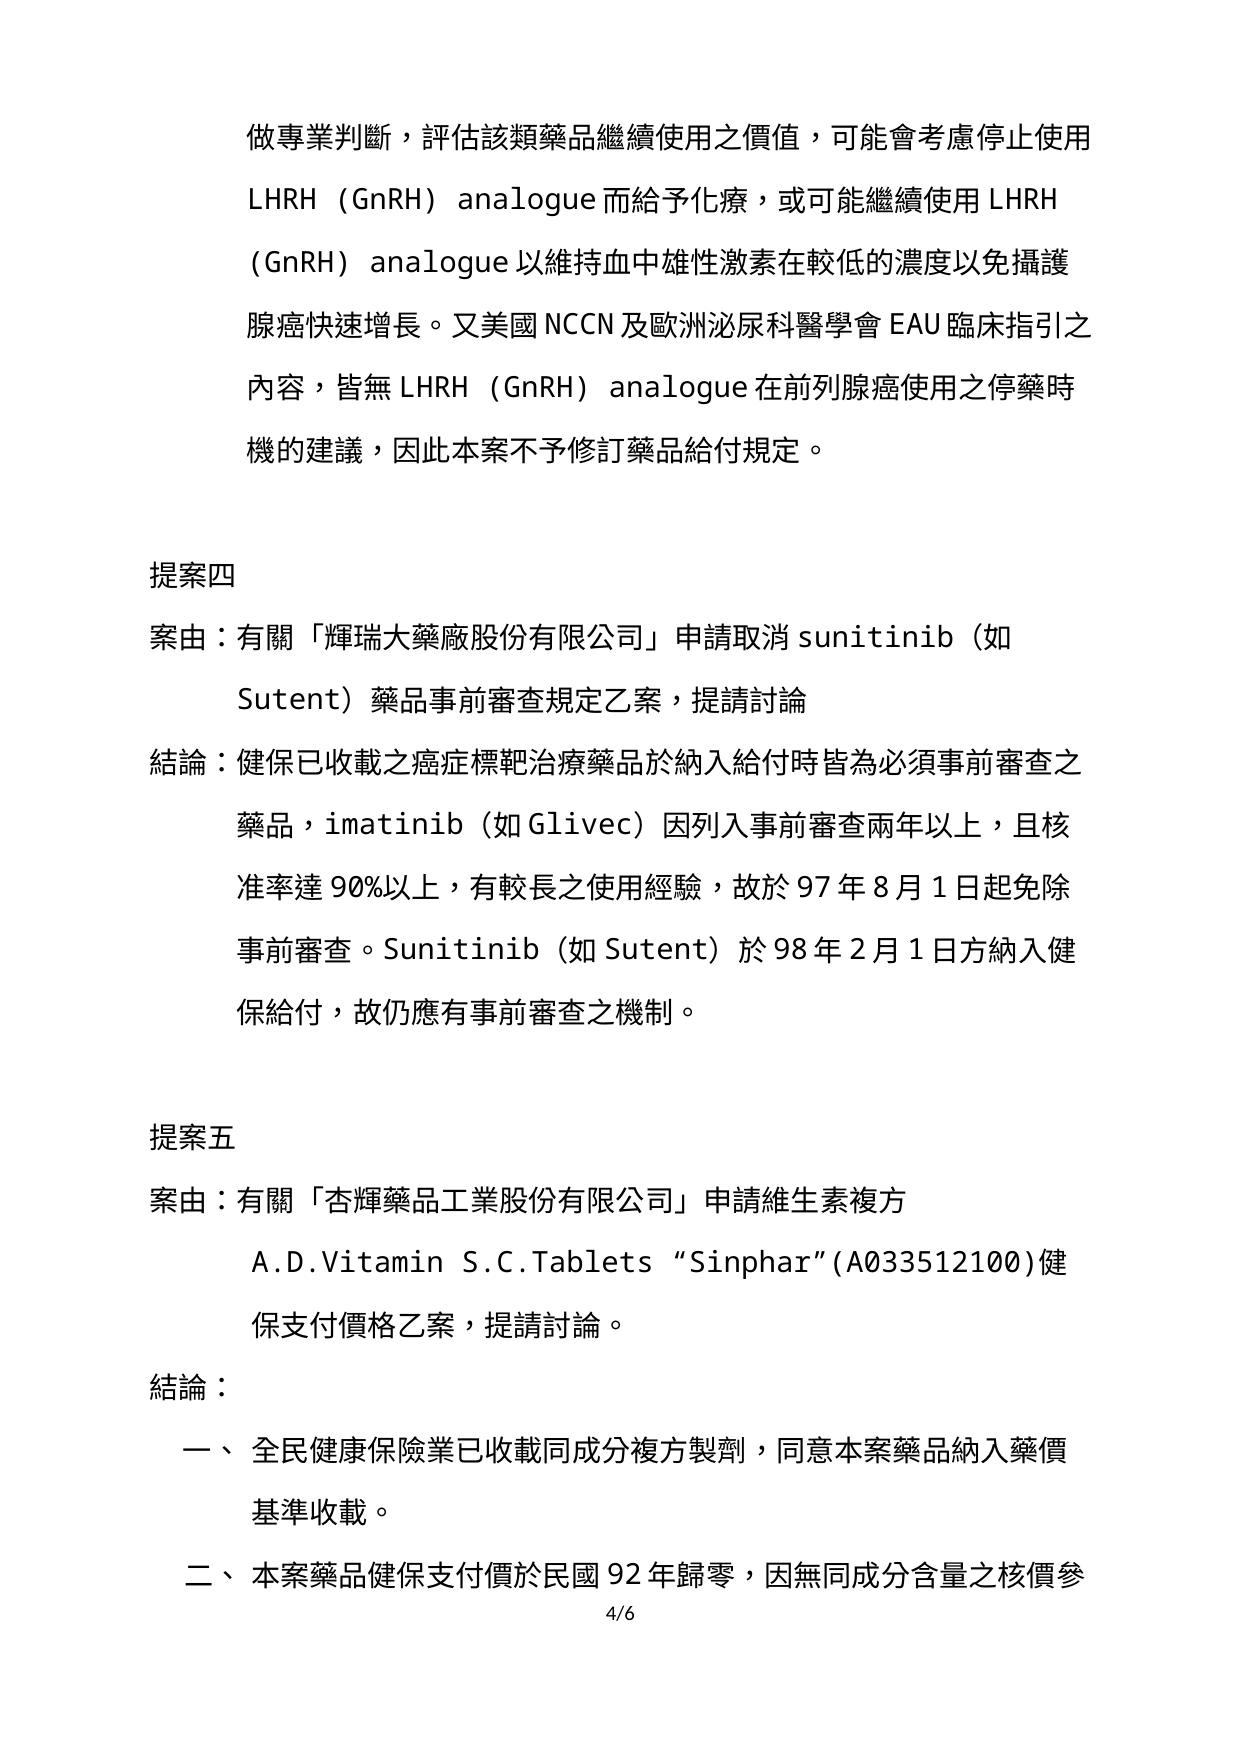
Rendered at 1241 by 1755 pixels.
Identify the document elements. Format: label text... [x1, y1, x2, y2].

text 案由：有關「輝瑞大藥廠股份有限公司」申請取消sunitinib（如Sutent）藥品事前審查規定乙案，提請討論 [149, 594, 1093, 719]
text 案由：有關「杏輝藥品工業股份有限公司」申請維生素複方A.D.Vitamin S.C.Tablets “Sinphar”(A033512100)健保支付價格乙案，提請討論。 [149, 1157, 1093, 1344]
text 提案五 [149, 1094, 1093, 1157]
text 一、 全民健康保險業已收載同成分複方製劑，同意本案藥品納入藥價基準收載。 [183, 1407, 1093, 1532]
text 做專業判斷，評估該類藥品繼續使用之價值，可能會考慮停止使用LHRH (GnRH) analogue而給予化療，或可能繼續使用LHRH (GnRH) analogue以維持血中雄性激素在較低的濃度以免攝護腺癌快速增長。又美國NCCN及歐洲泌尿科醫學會EAU臨床指引之內容，皆無LHRH (GnRH) analogue在前列腺癌使用之停藥時機的建議，因此本案不予修訂藥品給付規定。 [152, 94, 1093, 469]
text 二、 本案藥品健保支付價於民國92年歸零，因無同成分含量之核價參 [184, 1532, 1093, 1594]
text 提案四 [149, 532, 1093, 594]
text 結論： [149, 1344, 1093, 1407]
text 結論：健保已收載之癌症標靶治療藥品於納入給付時皆為必須事前審查之藥品，imatinib（如Glivec）因列入事前審查兩年以上，且核准率達90%以上，有較長之使用經驗，故於97年8月1日起免除事前審查。Sunitinib（如Sutent）於98年2月1日方納入健保給付，故仍應有事前審查之機制。 [149, 719, 1093, 1032]
